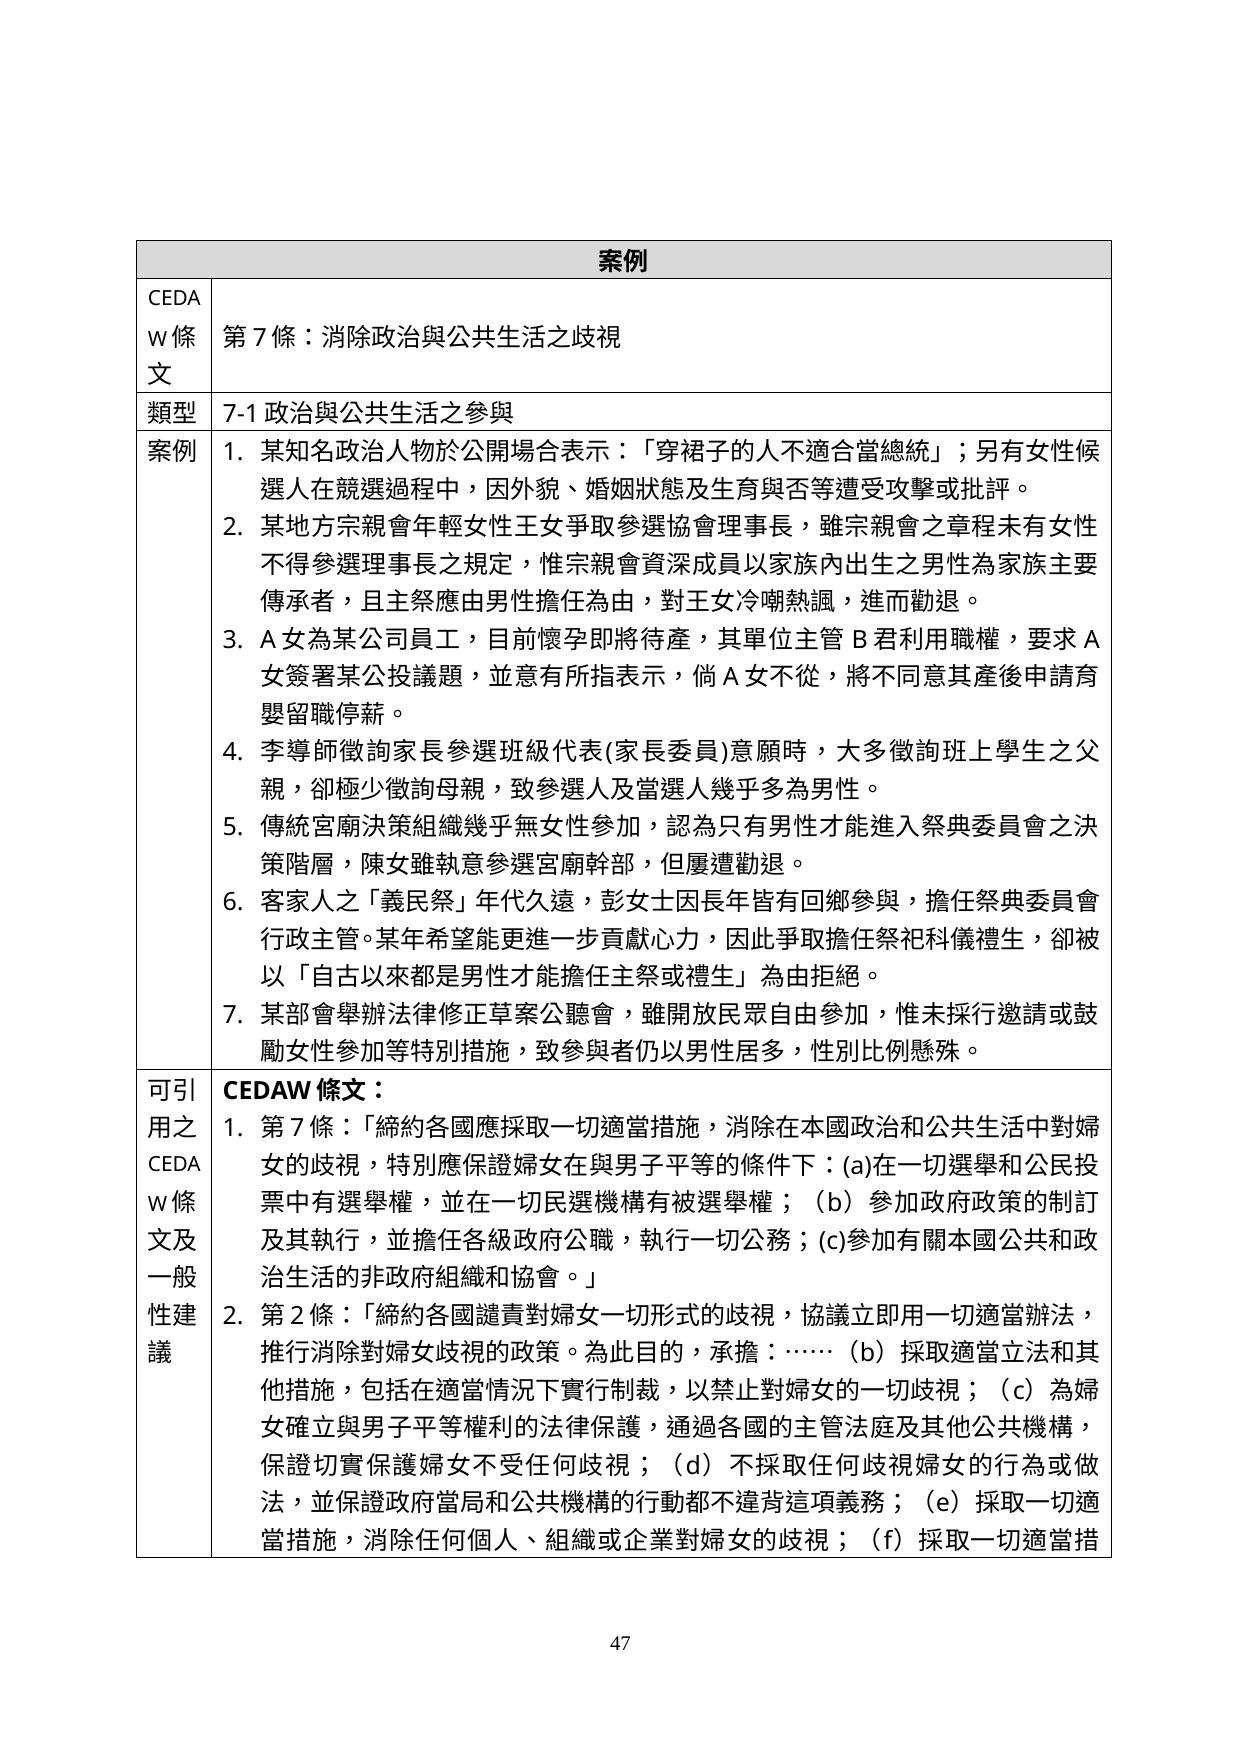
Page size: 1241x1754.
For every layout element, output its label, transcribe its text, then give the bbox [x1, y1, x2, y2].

table_cell CEDAW條文 [137, 279, 211, 392]
table_cell 案例 [137, 431, 211, 1069]
table_header 案例 [137, 241, 1111, 278]
table_cell 可引用之CEDAW條文及一般性建議 [137, 1070, 211, 1557]
table_cell CEDAW條文： 第7條：「締約各國應採取一切適當措施，消除在本國政治和公共生活中對婦女的歧視，特別應保證婦女在與男子平等的條件下：(a)在一切選舉和公民投票中有選舉權，並在一切民選機構有被選舉權；（b）參加政府政策的制訂及其執行，並擔任各級政府公職，執行一切公務；(c)參加有關本國公共和政治生活的非政府組織和協會。」 第2條：「締約各國譴責對婦女一切形式的歧視，協議立即用一切適當辦法，推行消除對婦女歧視的政策。為此目的，承擔：……（b）採取適當立法和其他措施，包括在適當情況下實行制裁，以禁止對婦女的一切歧視；（c）為婦女確立與男子平等權利的法律保護，通過各國的主管法庭及其他公共機構，保證切實保護婦女不受任何歧視；（d）不採取任何歧視婦女的行為或做法，並保證政府當局和公共機構的行動都不違背這項義務；（e）採取一切適當措施，消除任何個人、組織或企業對婦女的歧視；（f）採取一切適當措 [212, 1070, 1111, 1557]
table_cell 7-1政治與公共生活之參與 [212, 393, 1111, 430]
table_cell 類型 [137, 393, 211, 430]
table_cell 第7條：消除政治與公共生活之歧視 [212, 279, 1111, 392]
table_cell 某知名政治人物於公開場合表示：「穿裙子的人不適合當總統」；另有女性候選人在競選過程中，因外貌、婚姻狀態及生育與否等遭受攻擊或批評。 某地方宗親會年輕女性王女爭取參選協會理事長，雖宗親會之章程未有女性不得參選理事長之規定，惟宗親會資深成員以家族內出生之男性為家族主要傳承者，且主祭應由男性擔任為由，對王女冷嘲熱諷，進而勸退。 A女為某公司員工，目前懷孕即將待產，其單位主管B君利用職權，要求A女簽署某公投議題，並意有所指表示，倘A女不從，將不同意其產後申請育嬰留職停薪。 李導師徵詢家長參選班級代表(家長委員)意願時，大多徵詢班上學生之父親，卻極少徵詢母親，致參選人及當選人幾乎多為男性。 傳統宮廟決策組織幾乎無女性參加，認為只有男性才能進入祭典委員會之決策階層，陳女雖執意參選宮廟幹部，但屢遭勸退。 客家人之「義民祭」年代久遠，彭女士因長年皆有回鄉參與，擔任祭典委員會行政主管。某年希望能更進一步貢獻心力，因此爭取擔任祭祀科儀禮生，卻被以「自古以來都是男性才能擔任主祭或禮生」為由拒絕。 某部會舉辦法律修正草案公聽會，雖開放民眾自由參加，惟未採行邀請或鼓勵女性參加等特別措施，致參與者仍以男性居多，性別比例懸殊。 [212, 431, 1111, 1069]
